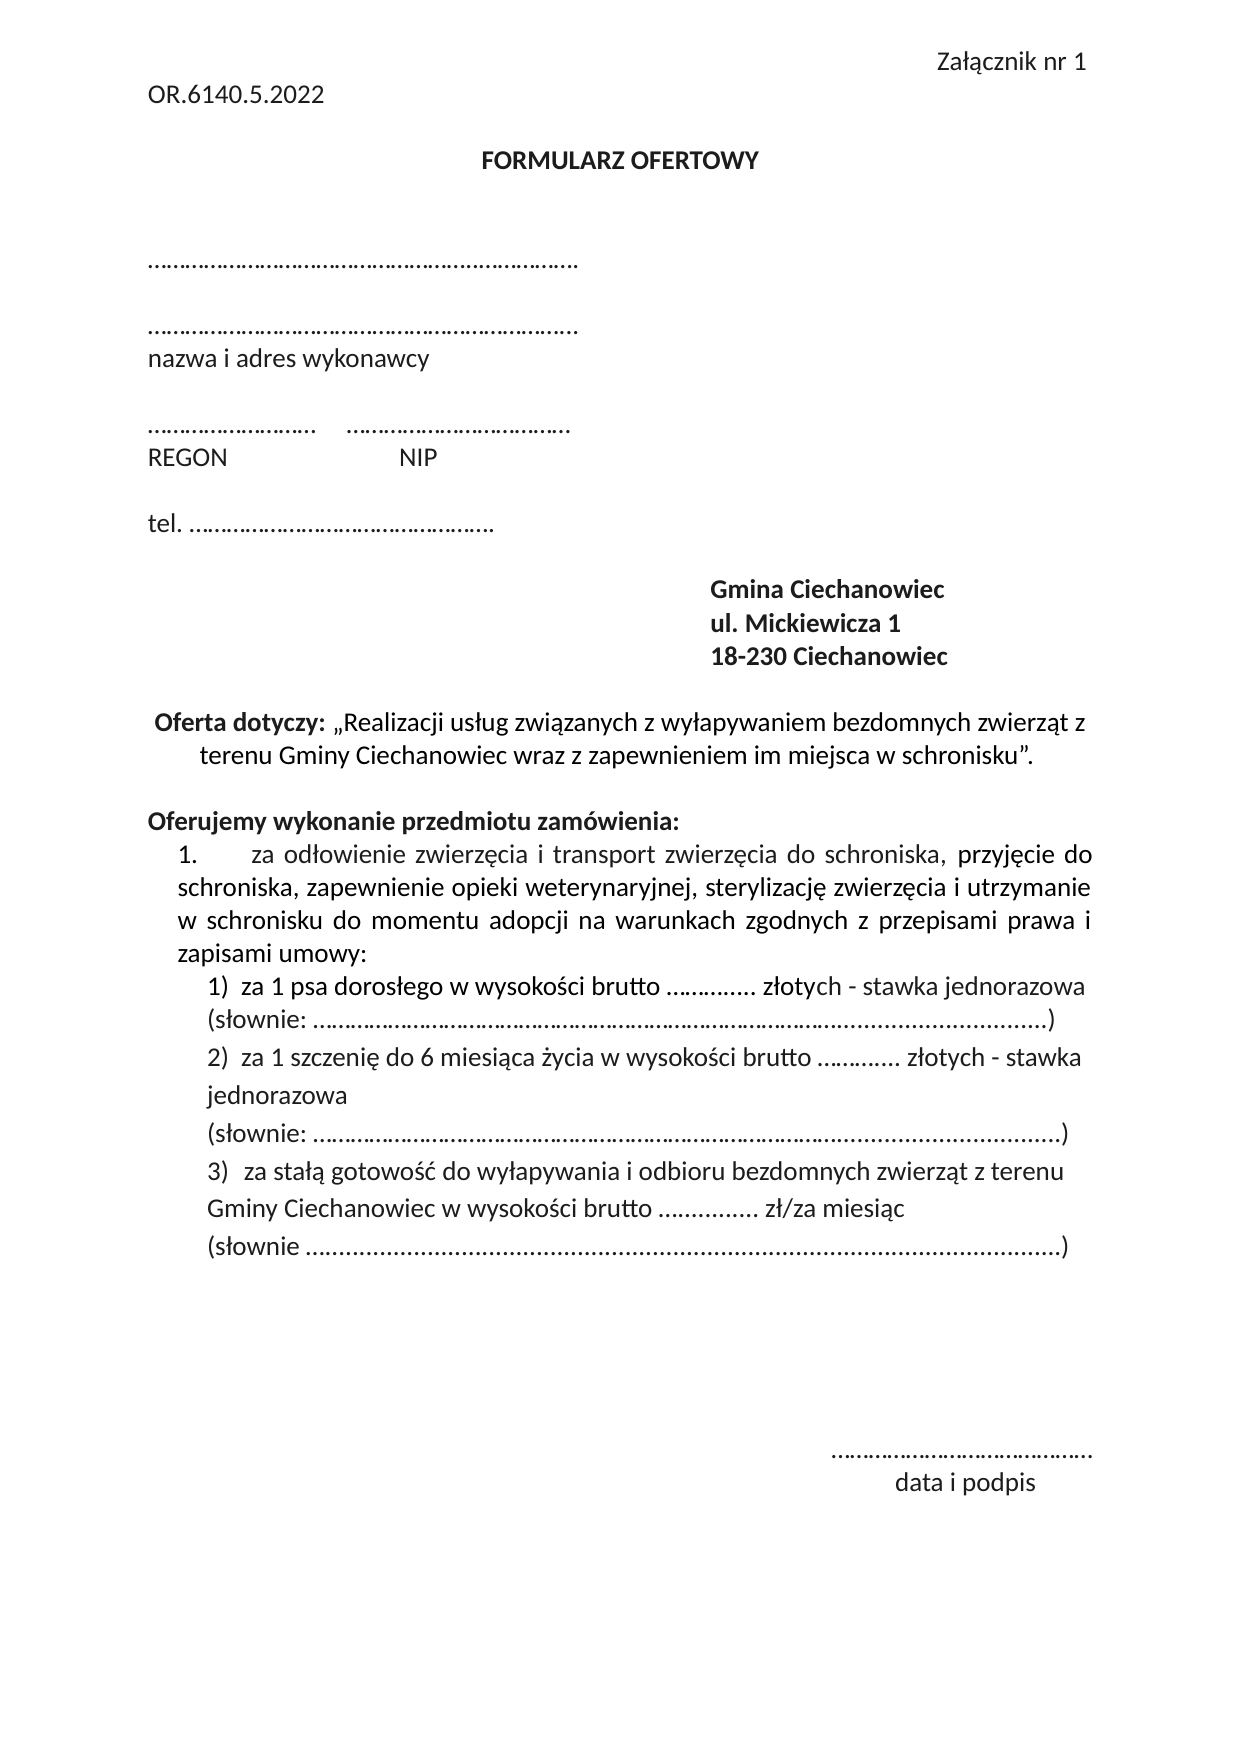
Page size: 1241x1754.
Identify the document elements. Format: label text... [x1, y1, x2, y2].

list 1) za 1 psa dorosłego w wysokości brutto ………..... złotych - stawka jednorazowa [207, 969, 1093, 1002]
text ……………………………………………..……………. [148, 242, 1093, 276]
text data i podpis [148, 1466, 1093, 1498]
text 18-230 Ciechanowiec [710, 639, 1093, 672]
list 2) za 1 szczenię do 6 miesiąca życia w wysokości brutto ……….... złotych - stawka jednorazowa [207, 1040, 1122, 1111]
text Gmina Ciechanowiec [710, 573, 1093, 606]
text Oferta dotyczy: „Realizacji usług związanych z wyłapywaniem bezdomnych zwierząt z terenu Gminy Ciechanowiec wraz z zapewnieniem im miejsca w schronisku”. [148, 705, 1093, 771]
list za odłowienie zwierzęcia i transport zwierzęcia do schroniska, przyjęcie do schroniska, zapewnienie opieki weterynaryjnej, sterylizację zwierzęcia i utrzymanie w schronisku do momentu adopcji na warunkach zgodnych z przepisami prawa i zapisami umowy: [177, 837, 1093, 969]
text nazwa i adres wykonawcy [148, 342, 1093, 374]
text …………………………………… [148, 1432, 1093, 1466]
text tel. …………………………………………. [148, 507, 1093, 540]
text FORMULARZ OFERTOWY [148, 143, 1093, 176]
text ……………………… ……………………………… [148, 408, 1093, 441]
text OR.6140.5.2022 [148, 77, 1093, 110]
text Oferujemy wykonanie przedmiotu zamówienia: [148, 804, 1093, 837]
list za stałą gotowość do wyłapywania i odbioru bezdomnych zwierząt z terenu Gminy Ciechanowiec w wysokości brutto …............ zł/za miesiąc [207, 1154, 1122, 1224]
text Załącznik nr 1 [148, 44, 1093, 77]
list (słownie: …………………………………………………………………………...............................) [207, 1002, 1122, 1035]
text …………………………………………………………... [148, 308, 1093, 342]
list (słownie: ………………………………………………………………………….................................) [207, 1116, 1122, 1149]
text REGON NIP [148, 441, 1093, 474]
text ul. Mickiewicza 1 [710, 606, 1093, 639]
list (słownie …............................................................................................................) [207, 1229, 1122, 1262]
